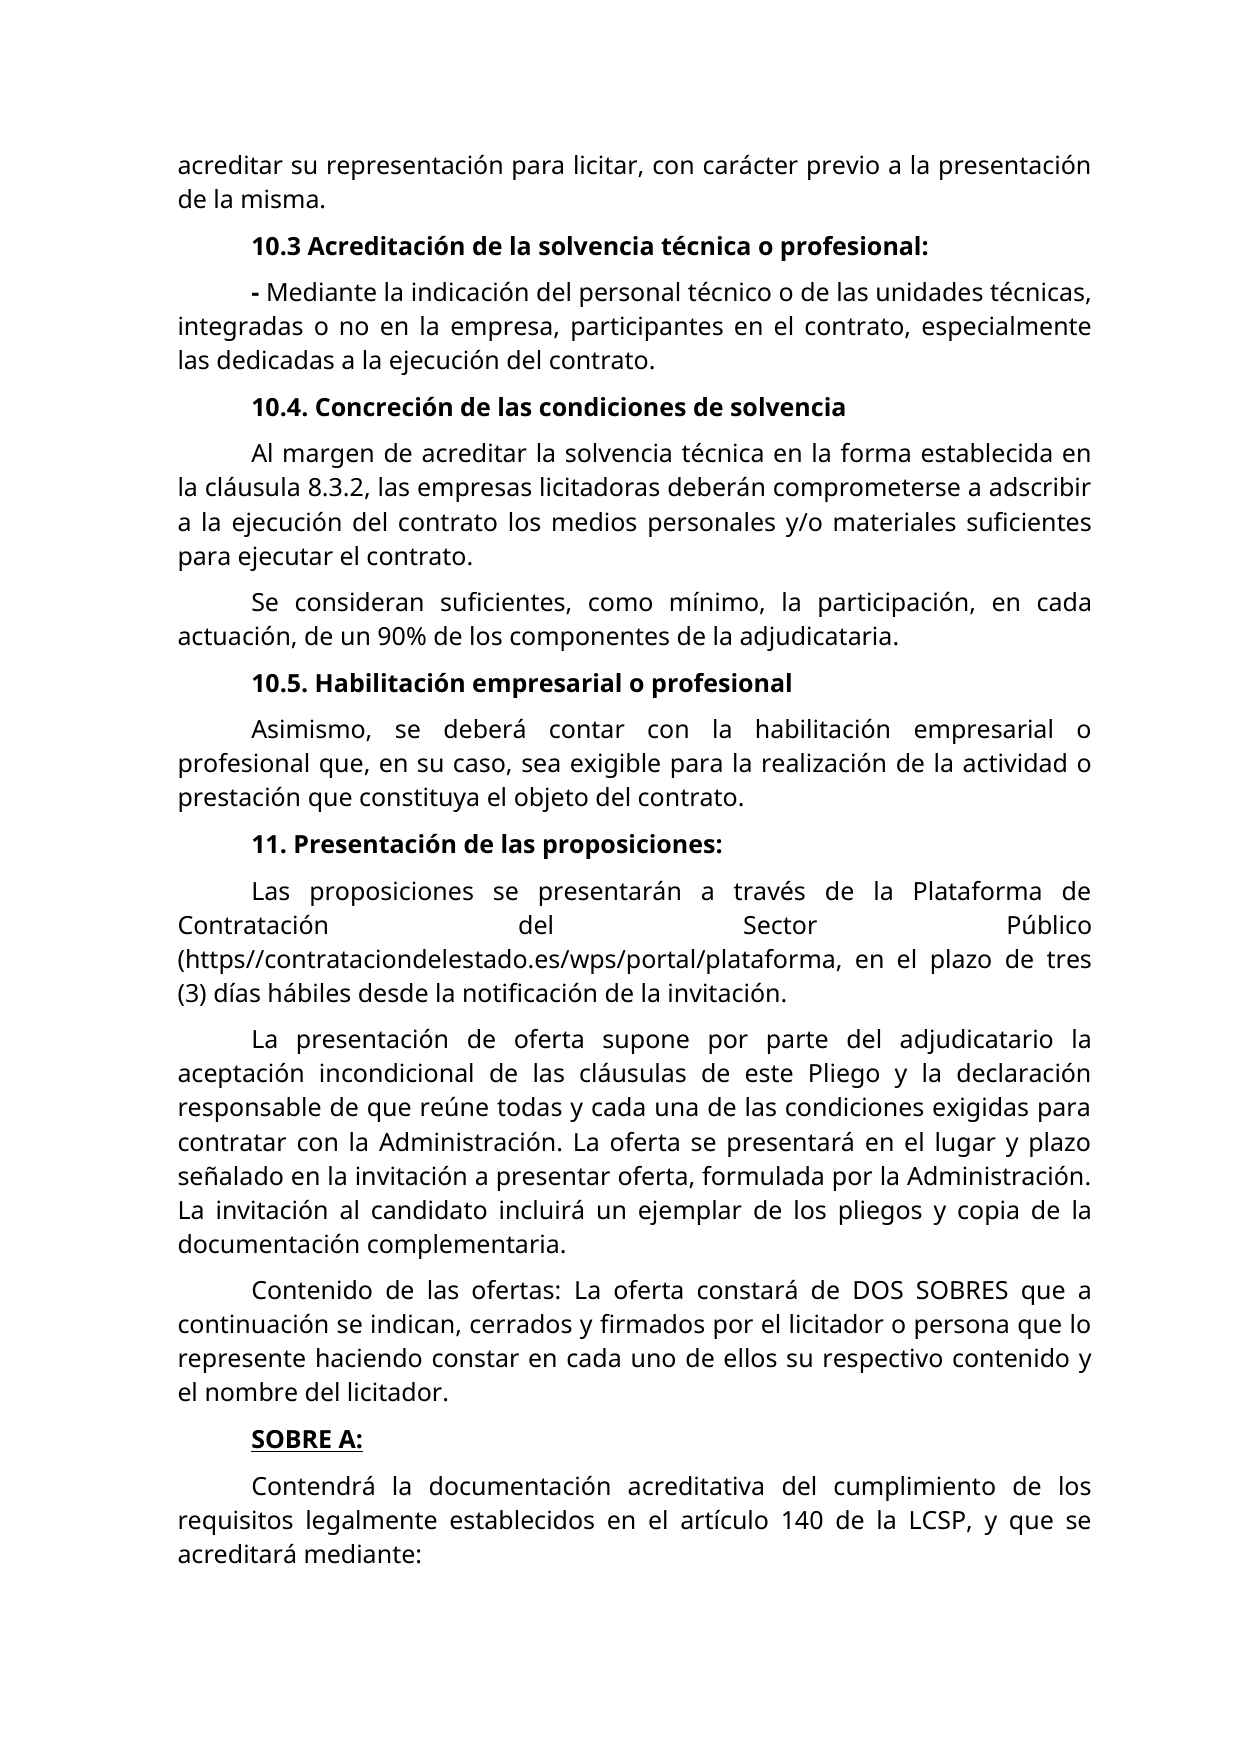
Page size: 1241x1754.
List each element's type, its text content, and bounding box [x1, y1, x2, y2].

text Las proposiciones se presentarán a través de la Plataforma de Contratación del Sector Público (https//contrataciondelestado.es/wps/portal/plataforma, en el plazo de tres (3) días hábiles desde la notificación de la invitación. [177, 873, 1093, 1009]
text Asimismo, se deberá contar con la habilitación empresarial o profesional que, en su caso, sea exigible para la realización de la actividad o prestación que constituya el objeto del contrato. [177, 712, 1093, 814]
text La presentación de oferta supone por parte del adjudicatario la aceptación incondicional de las cláusulas de este Pliego y la declaración responsable de que reúne todas y cada una de las condiciones exigidas para contratar con la Administración. La oferta se presentará en el lugar y plazo señalado en la invitación a presentar oferta, formulada por la Administración. La invitación al candidato incluirá un ejemplar de los pliegos y copia de la documentación complementaria. [177, 1022, 1093, 1260]
text Al margen de acreditar la solvencia técnica en la forma establecida en la cláusula 8.3.2, las empresas licitadoras deberán comprometerse a adscribir a la ejecución del contrato los medios personales y/o materiales suficientes para ejecutar el contrato. [177, 436, 1093, 572]
text - Mediante la indicación del personal técnico o de las unidades técnicas, integradas o no en la empresa, participantes en el contrato, especialmente las dedicadas a la ejecución del contrato. [177, 275, 1093, 377]
text 11. Presentación de las proposiciones: [177, 827, 1093, 861]
text 10.5. Habilitación empresarial o profesional [177, 665, 1093, 699]
text Se consideran suficientes, como mínimo, la participación, en cada actuación, de un 90% de los componentes de la adjudicataria. [177, 585, 1093, 653]
text Contendrá la documentación acreditativa del cumplimiento de los requisitos legalmente establecidos en el artículo 140 de la LCSP, y que se acreditará mediante: [177, 1468, 1093, 1570]
text SOBRE A: [177, 1422, 1093, 1456]
text 10.3 Acreditación de la solvencia técnica o profesional: [177, 228, 1093, 262]
text 10.4. Concreción de las condiciones de solvencia [177, 389, 1093, 423]
text acreditar su representación para licitar, con carácter previo a la presentación de la misma. [177, 148, 1093, 216]
text Contenido de las ofertas: La oferta constará de DOS SOBRES que a continuación se indican, cerrados y firmados por el licitador o persona que lo represente haciendo constar en cada uno de ellos su respectivo contenido y el nombre del licitador. [177, 1273, 1093, 1409]
